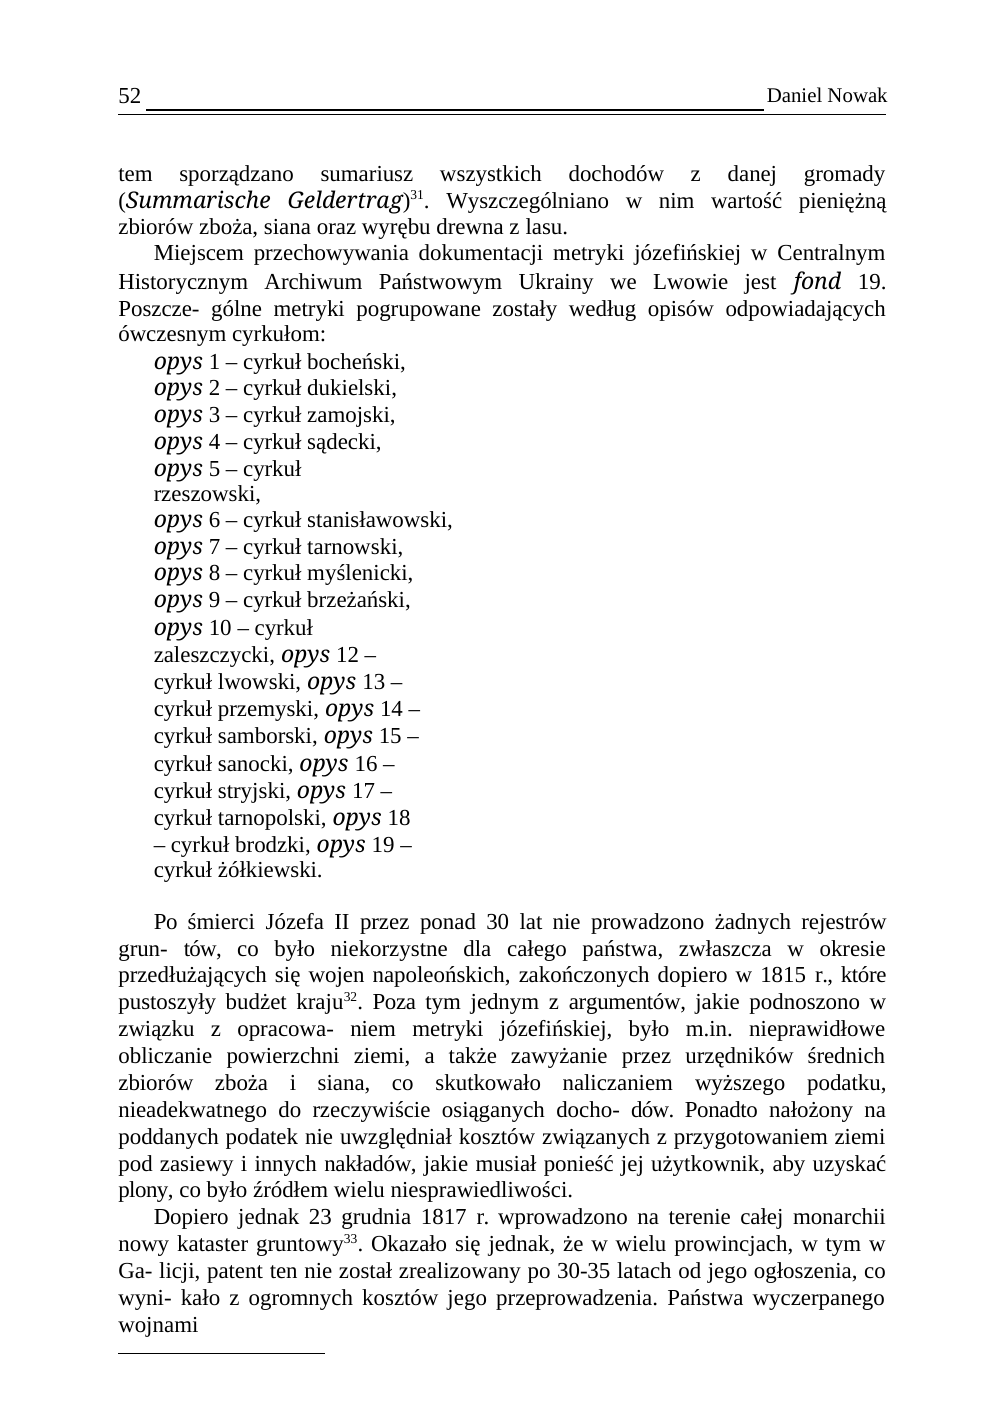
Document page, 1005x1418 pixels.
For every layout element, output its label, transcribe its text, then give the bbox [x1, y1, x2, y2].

text opys 1 – cyrkuł bocheński, opys 2 – cyrkuł dukielski, opys 3 – cyrkuł zamojski, opys 4 – cyrkuł sądecki, opys 5 – cyrkuł rzeszowski, [153, 348, 409, 507]
text Dopiero jednak 23 grudnia 1817 r. wprowadzono na terenie całej monarchii nowy kataster gruntowy33. Okazało się jednak, że w wielu prowincjach, w tym w Ga- licji, patent ten nie został zrealizowany po 30-35 latach od jego ogłoszenia, co wyni- kało z ogromnych kosztów jego przeprowadzenia. Państwa wyczerpanego wojnami [118, 1203, 886, 1337]
text Miejscem przechowywania dokumentacji metryki józefińskiej w Centralnym Historycznym Archiwum Państwowym Ukrainy we Lwowie jest fond 19. Poszcze- gólne metryki pogrupowane zostały według opisów odpowiadających ówczesnym cyrkułom: [118, 241, 886, 346]
text opys 6 – cyrkuł stanisławowski, [153, 507, 898, 532]
text opys 7 – cyrkuł tarnowski, opys 8 – cyrkuł myślenicki, opys 9 – cyrkuł brzeżański, opys 10 – cyrkuł zaleszczycki, opys 12 – cyrkuł lwowski, opys 13 – cyrkuł przemyski, opys 14 – cyrkuł samborski, opys 15 – cyrkuł sanocki, opys 16 – cyrkuł stryjski, opys 17 – cyrkuł tarnopolski, opys 18 – cyrkuł brodzki, opys 19 – cyrkuł żółkiewski. [153, 533, 423, 882]
text tem sporządzano sumariusz wszystkich dochodów z danej gromady (Summarische Geldertrag)31. Wyszczególniano w nim wartość pieniężną zbiorów zboża, siana oraz wyrębu drewna z lasu. [118, 163, 886, 239]
text Po śmierci Józefa II przez ponad 30 lat nie prowadzono żadnych rejestrów grun- tów, co było niekorzystne dla całego państwa, zwłaszcza w okresie przedłużających się wojen napoleońskich, zakończonych dopiero w 1815 r., które pustoszyły budżet kraju32. Poza tym jednym z argumentów, jakie podnoszono w związku z opracowa- niem metryki józefińskiej, było m.in. nieprawidłowe obliczanie powierzchni ziemi, a także zawyżanie przez urzędników średnich zbiorów zboża i siana, co skutkowało naliczaniem wyższego podatku, nieadekwatnego do rzeczywiście osiąganych docho- dów. Ponadto nałożony na poddanych podatek nie uwzględniał kosztów związanych z przygotowaniem ziemi pod zasiewy i innych nakładów, jakie musiał ponieść jej użytkownik, aby uzyskać plony, co było źródłem wielu niesprawiedliwości. [118, 908, 886, 1203]
